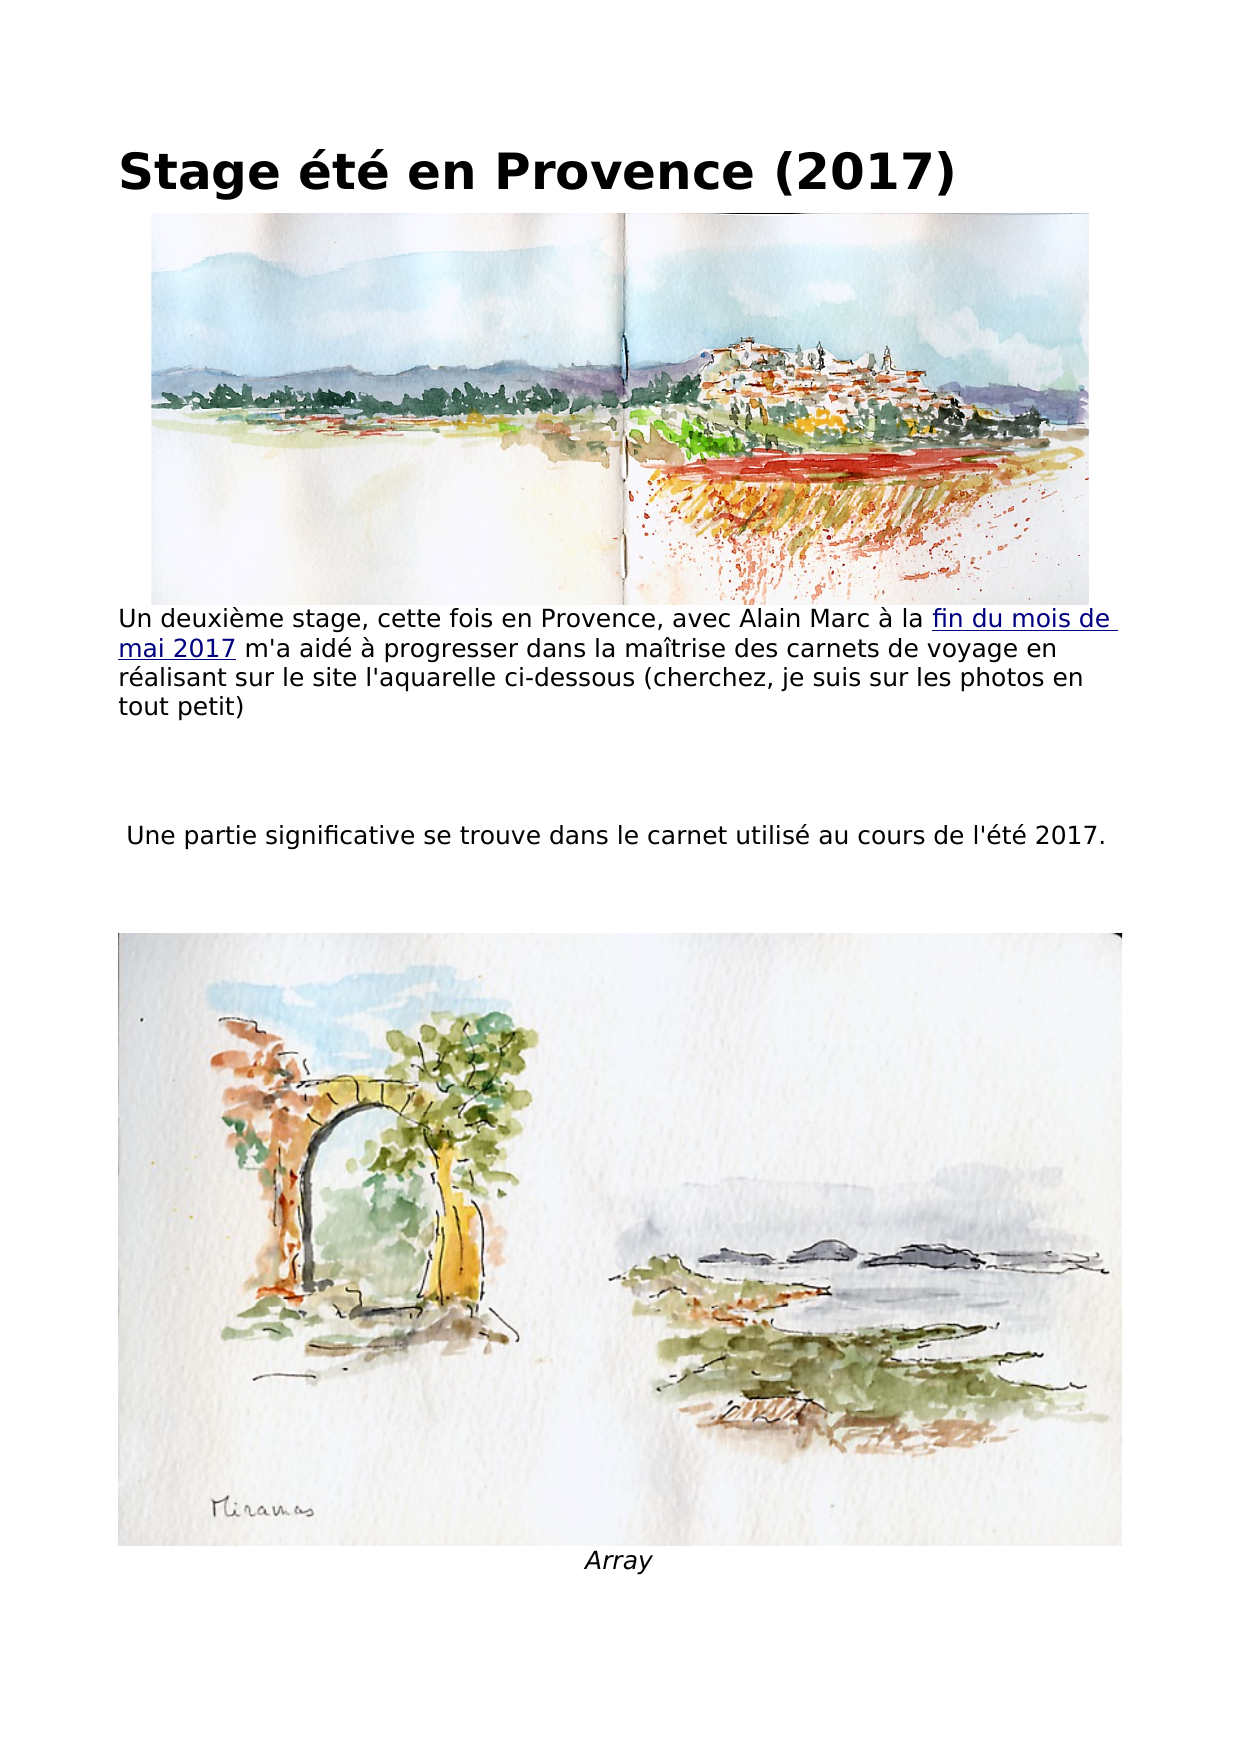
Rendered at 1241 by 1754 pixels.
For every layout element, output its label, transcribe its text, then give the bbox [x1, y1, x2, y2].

picture [118, 933, 1123, 1546]
text Un deuxième stage, cette fois en Provence, avec Alain Marc à la fin du mois de mai 2017 m'a aidé à progresser dans la maîtrise des carnets de voyage en réalisant sur le site l'aquarelle ci-dessous (cherchez, je suis sur les photos en tout petit) [118, 214, 1122, 780]
text Une partie significative se trouve dans le carnet utilisé au cours de l'été 2017. [118, 792, 1122, 909]
subtitle Stage été en Provence (2017) [118, 143, 1122, 201]
picture [151, 213, 1089, 605]
text Array [118, 1546, 1122, 1575]
